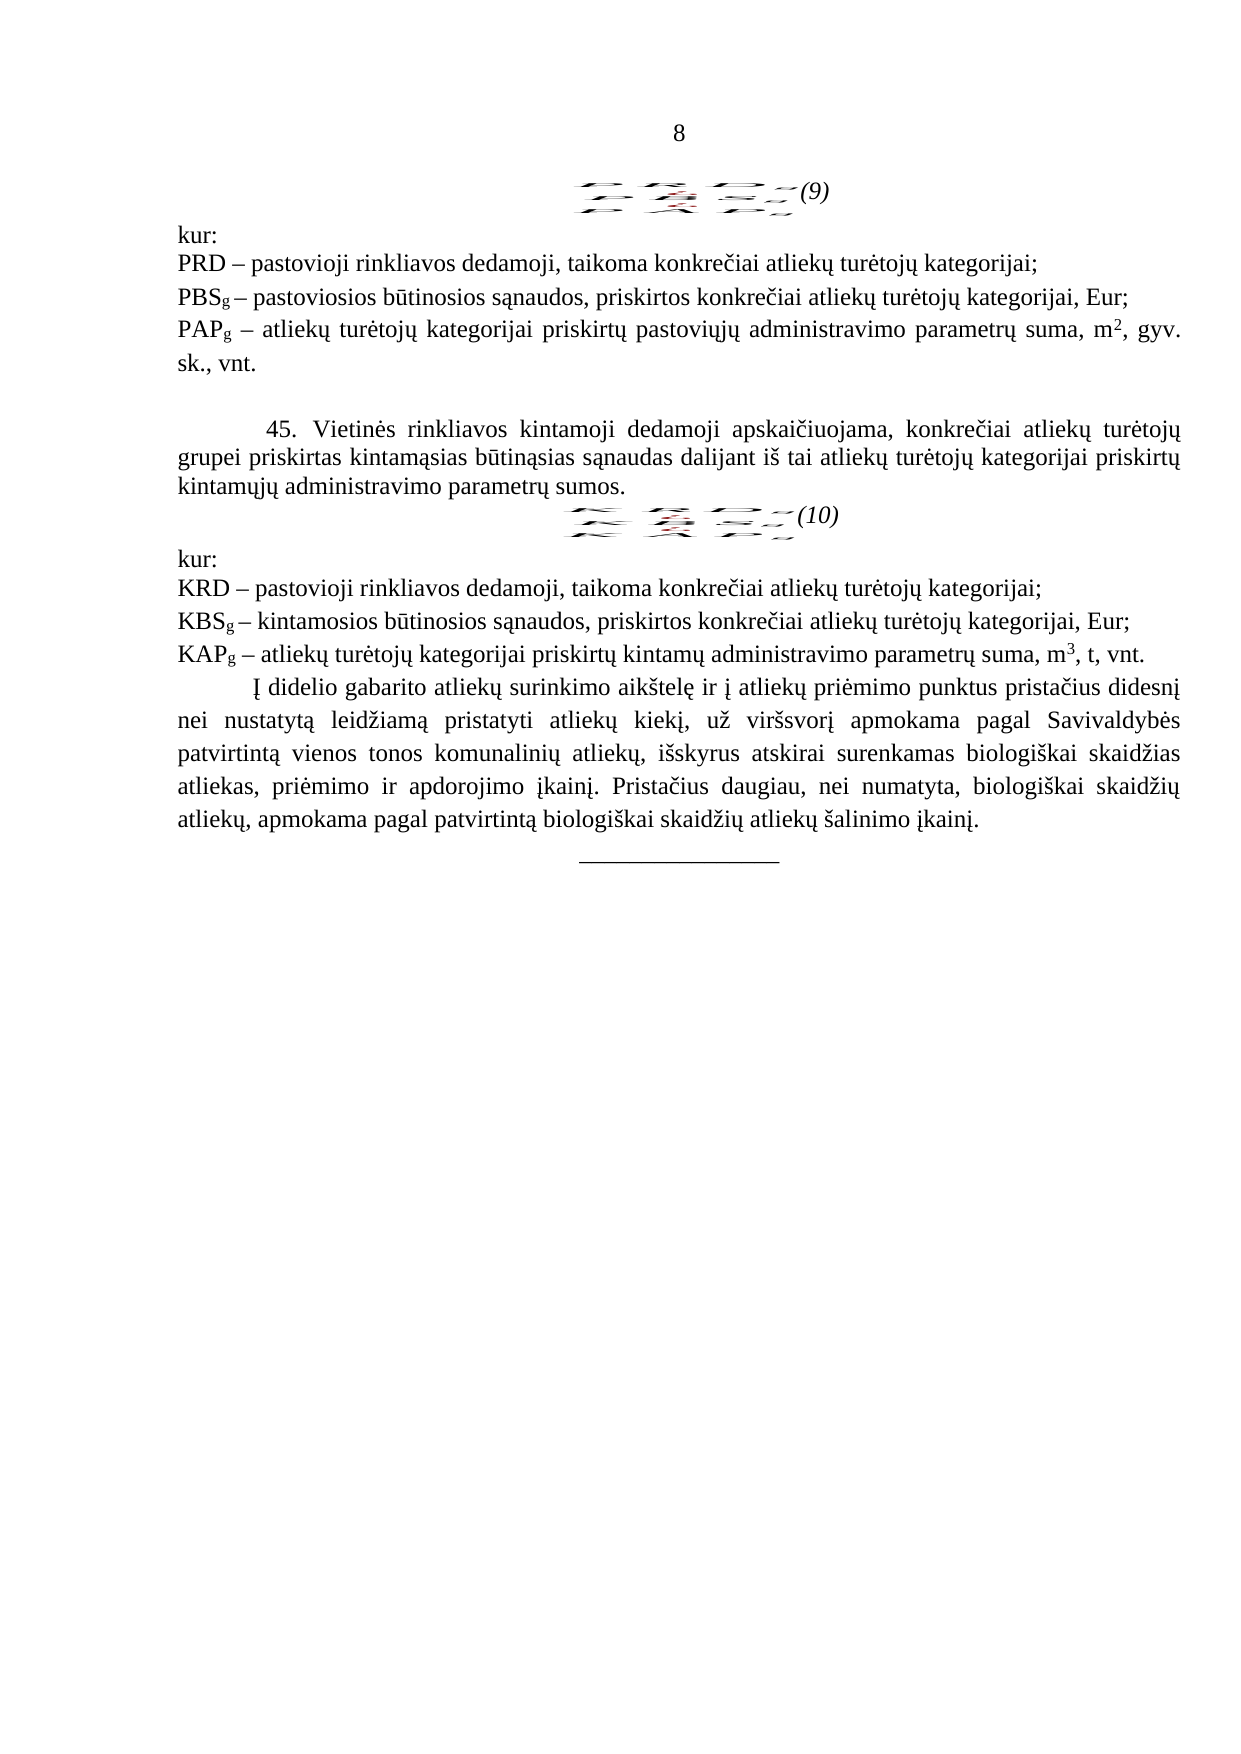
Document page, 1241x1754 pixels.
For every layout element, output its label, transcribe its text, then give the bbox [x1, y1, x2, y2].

text KRD – pastovioji rinkliavos dedamoji, taikoma konkrečiai atliekų turėtojų kategorijai; [177, 573, 1181, 601]
text (9) [219, 176, 1181, 216]
text PAPg – atliekų turėtojų kategorijai priskirtų pastoviųjų administravimo parametrų suma, m2, gyv. sk., vnt. [177, 314, 1181, 376]
text ________________ [177, 837, 1181, 866]
text PRD – pastovioji rinkliavos dedamoji, taikoma konkrečiai atliekų turėtojų kategorijai; [177, 248, 1181, 277]
text Į didelio gabarito atliekų surinkimo aikštelę ir į atliekų priėmimo punktus pristačius didesnį nei nustatytą leidžiamą pristatyti atliekų kiekį, už viršsvorį apmokama pagal Savivaldybės patvirtintą vienos tonos komunalinių atliekų, išskyrus atskirai surenkamas biologiškai skaidžias atliekas, priėmimo ir apdorojimo įkainį. Pristačius daugiau, nei numatyta, biologiškai skaidžių atliekų, apmokama pagal patvirtintą biologiškai skaidžių atliekų šalinimo įkainį. [177, 672, 1181, 833]
text 45. Vietinės rinkliavos kintamoji dedamoji apskaičiuojama, konkrečiai atliekų turėtojų grupei priskirtas kintamąsias būtinąsias sąnaudas dalijant iš tai atliekų turėtojų kategorijai priskirtų kintamųjų administravimo parametrų sumos. [177, 414, 1181, 500]
text (10) [219, 500, 1181, 540]
text PBSg – pastoviosios būtinosios sąnaudos, priskirtos konkrečiai atliekų turėtojų kategorijai, Eur; [177, 282, 1181, 310]
text KBSg – kintamosios būtinosios sąnaudos, priskirtos konkrečiai atliekų turėtojų kategorijai, Eur; [177, 606, 1181, 634]
text KAPg – atliekų turėtojų kategorijai priskirtų kintamų administravimo parametrų suma, m3, t, vnt. [177, 639, 1181, 667]
text kur: [177, 544, 1181, 573]
text kur: [177, 220, 1181, 248]
